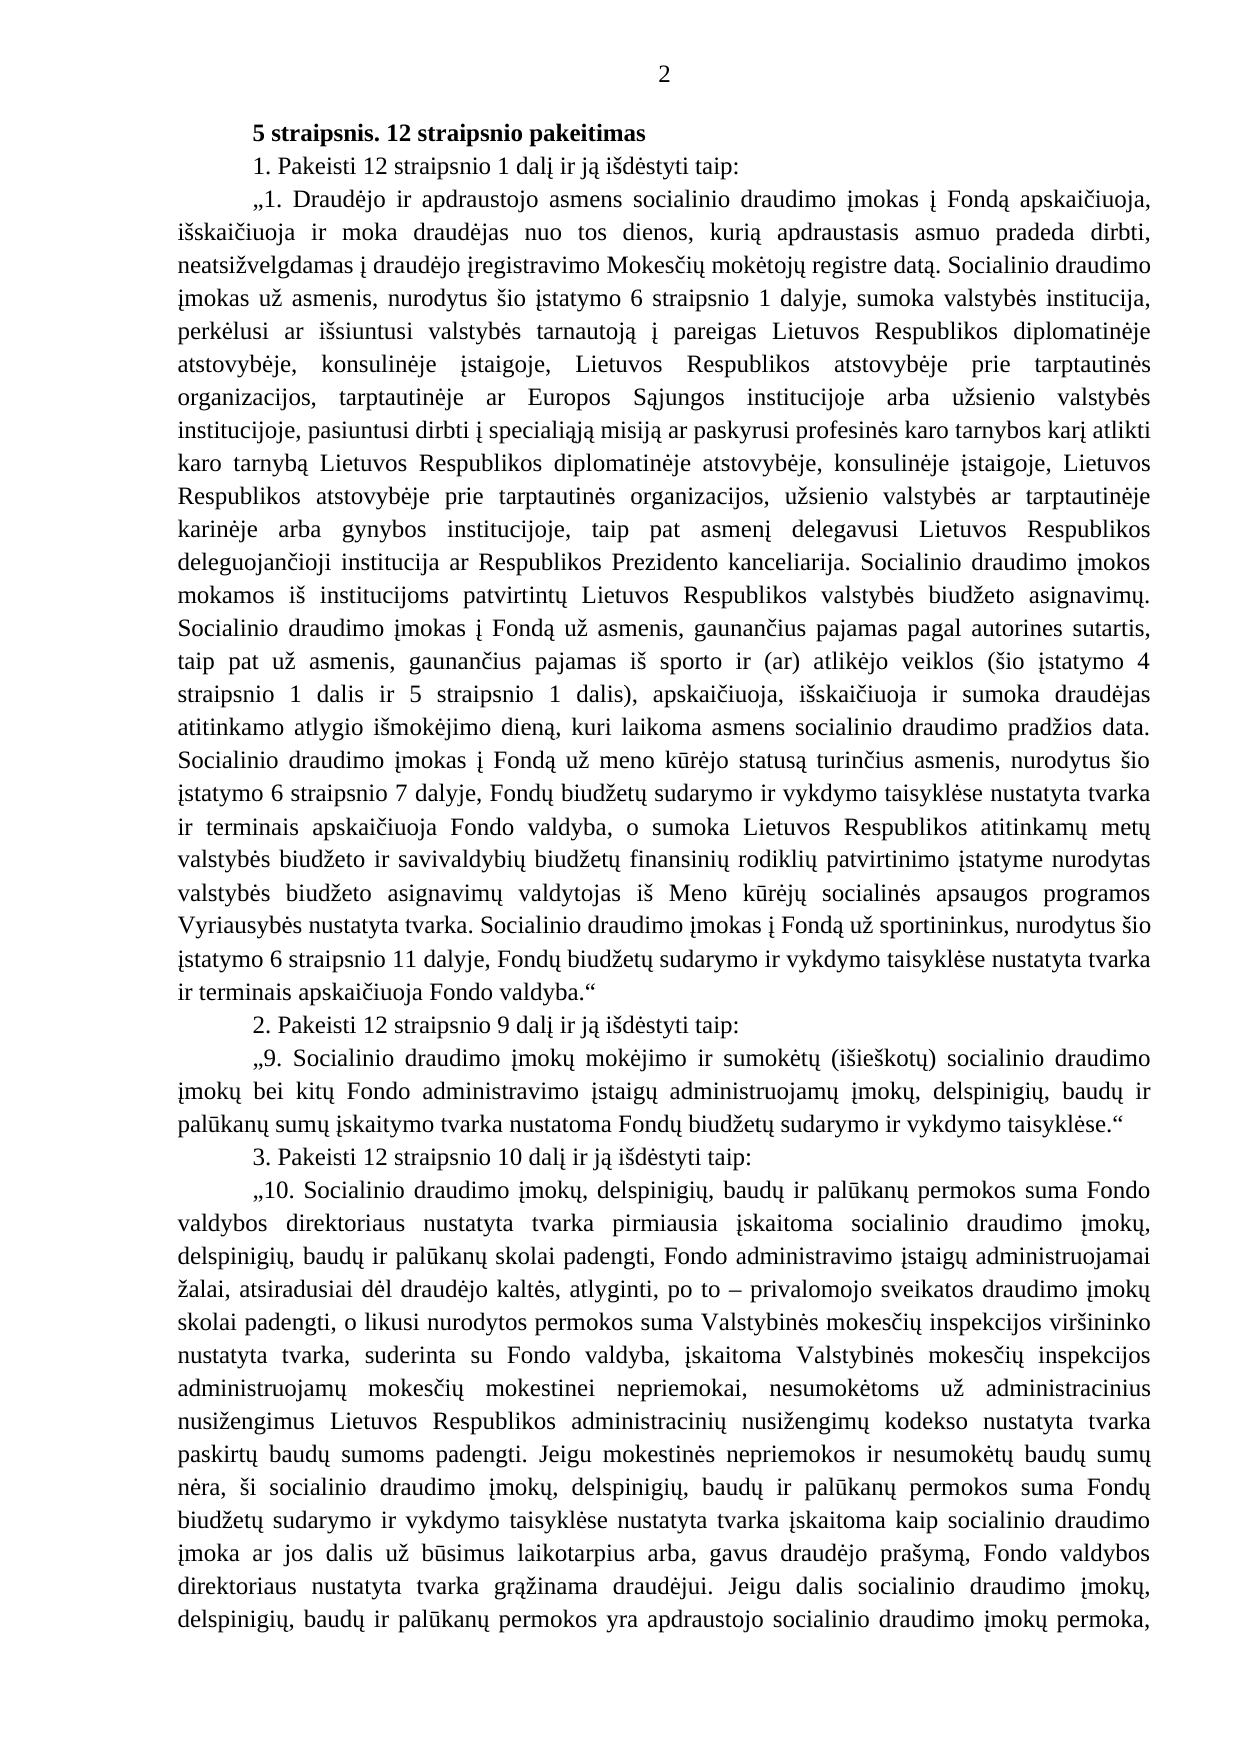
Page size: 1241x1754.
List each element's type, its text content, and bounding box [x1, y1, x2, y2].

text 2. Pakeisti 12 straipsnio 9 dalį ir ją išdėstyti taip: [177, 1010, 1152, 1038]
text 5 straipsnis. 12 straipsnio pakeitimas [177, 118, 1152, 147]
text „1. Draudėjo ir apdraustojo asmens socialinio draudimo įmokas į Fondą apskaičiuoja, išskaičiuoja ir moka draudėjas nuo tos dienos, kurią apdraustasis asmuo pradeda dirbti, neatsižvelgdamas į draudėjo įregistravimo Mokesčių mokėtojų registre datą. Socialinio draudimo įmokas už asmenis, nurodytus šio įstatymo 6 straipsnio 1 dalyje, sumoka valstybės institucija, perkėlusi ar išsiuntusi valstybės tarnautoją į pareigas Lietuvos Respublikos diplomatinėje atstovybėje, konsulinėje įstaigoje, Lietuvos Respublikos atstovybėje prie tarptautinės organizacijos, tarptautinėje ar Europos Sąjungos institucijoje arba užsienio valstybės institucijoje, pasiuntusi dirbti į specialiąją misiją ar paskyrusi profesinės karo tarnybos karį atlikti karo tarnybą Lietuvos Respublikos diplomatinėje atstovybėje, konsulinėje įstaigoje, Lietuvos Respublikos atstovybėje prie tarptautinės organizacijos, užsienio valstybės ar tarptautinėje karinėje arba gynybos institucijoje, taip pat asmenį delegavusi Lietuvos Respublikos deleguojančioji institucija ar Respublikos Prezidento kanceliarija. Socialinio draudimo įmokos mokamos iš institucijoms patvirtintų Lietuvos Respublikos valstybės biudžeto asignavimų. Socialinio draudimo įmokas į Fondą už asmenis, gaunančius pajamas pagal autorines sutartis, taip pat už asmenis, gaunančius pajamas iš sporto ir (ar) atlikėjo veiklos (šio įstatymo 4 straipsnio 1 dalis ir 5 straipsnio 1 dalis), apskaičiuoja, išskaičiuoja ir sumoka draudėjas atitinkamo atlygio išmokėjimo dieną, kuri laikoma asmens socialinio draudimo pradžios data. Socialinio draudimo įmokas į Fondą už meno kūrėjo statusą turinčius asmenis, nurodytus šio įstatymo 6 straipsnio 7 dalyje, Fondų biudžetų sudarymo ir vykdymo taisyklėse nustatyta tvarka ir terminais apskaičiuoja Fondo valdyba, o sumoka Lietuvos Respublikos atitinkamų metų valstybės biudžeto ir savivaldybių biudžetų finansinių rodiklių patvirtinimo įstatyme nurodytas valstybės biudžeto asignavimų valdytojas iš Meno kūrėjų socialinės apsaugos programos Vyriausybės nustatyta tvarka. Socialinio draudimo įmokas į Fondą už sportininkus, nurodytus šio įstatymo 6 straipsnio 11 dalyje, Fondų biudžetų sudarymo ir vykdymo taisyklėse nustatyta tvarka ir terminais apskaičiuoja Fondo valdyba.“ [177, 184, 1152, 1005]
text 3. Pakeisti 12 straipsnio 10 dalį ir ją išdėstyti taip: [177, 1142, 1152, 1171]
text „10. Socialinio draudimo įmokų, delspinigių, baudų ir palūkanų permokos suma Fondo valdybos direktoriaus nustatyta tvarka pirmiausia įskaitoma socialinio draudimo įmokų, delspinigių, baudų ir palūkanų skolai padengti, Fondo administravimo įstaigų administruojamai žalai, atsiradusiai dėl draudėjo kaltės, atlyginti, po to – privalomojo sveikatos draudimo įmokų skolai padengti, o likusi nurodytos permokos suma Valstybinės mokesčių inspekcijos viršininko nustatyta tvarka, suderinta su Fondo valdyba, įskaitoma Valstybinės mokesčių inspekcijos administruojamų mokesčių mokestinei nepriemokai, nesumokėtoms už administracinius nusižengimus Lietuvos Respublikos administracinių nusižengimų kodekso nustatyta tvarka paskirtų baudų sumoms padengti. Jeigu mokestinės nepriemokos ir nesumokėtų baudų sumų nėra, ši socialinio draudimo įmokų, delspinigių, baudų ir palūkanų permokos suma Fondų biudžetų sudarymo ir vykdymo taisyklėse nustatyta tvarka įskaitoma kaip socialinio draudimo įmoka ar jos dalis už būsimus laikotarpius arba, gavus draudėjo prašymą, Fondo valdybos direktoriaus nustatyta tvarka grąžinama draudėjui. Jeigu dalis socialinio draudimo įmokų, delspinigių, baudų ir palūkanų permokos yra apdraustojo socialinio draudimo įmokų permoka, [177, 1175, 1152, 1633]
text „9. Socialinio draudimo įmokų mokėjimo ir sumokėtų (išieškotų) socialinio draudimo įmokų bei kitų Fondo administravimo įstaigų administruojamų įmokų, delspinigių, baudų ir palūkanų sumų įskaitymo tvarka nustatoma Fondų biudžetų sudarymo ir vykdymo taisyklėse.“ [177, 1043, 1152, 1137]
text 1. Pakeisti 12 straipsnio 1 dalį ir ją išdėstyti taip: [177, 151, 1152, 180]
